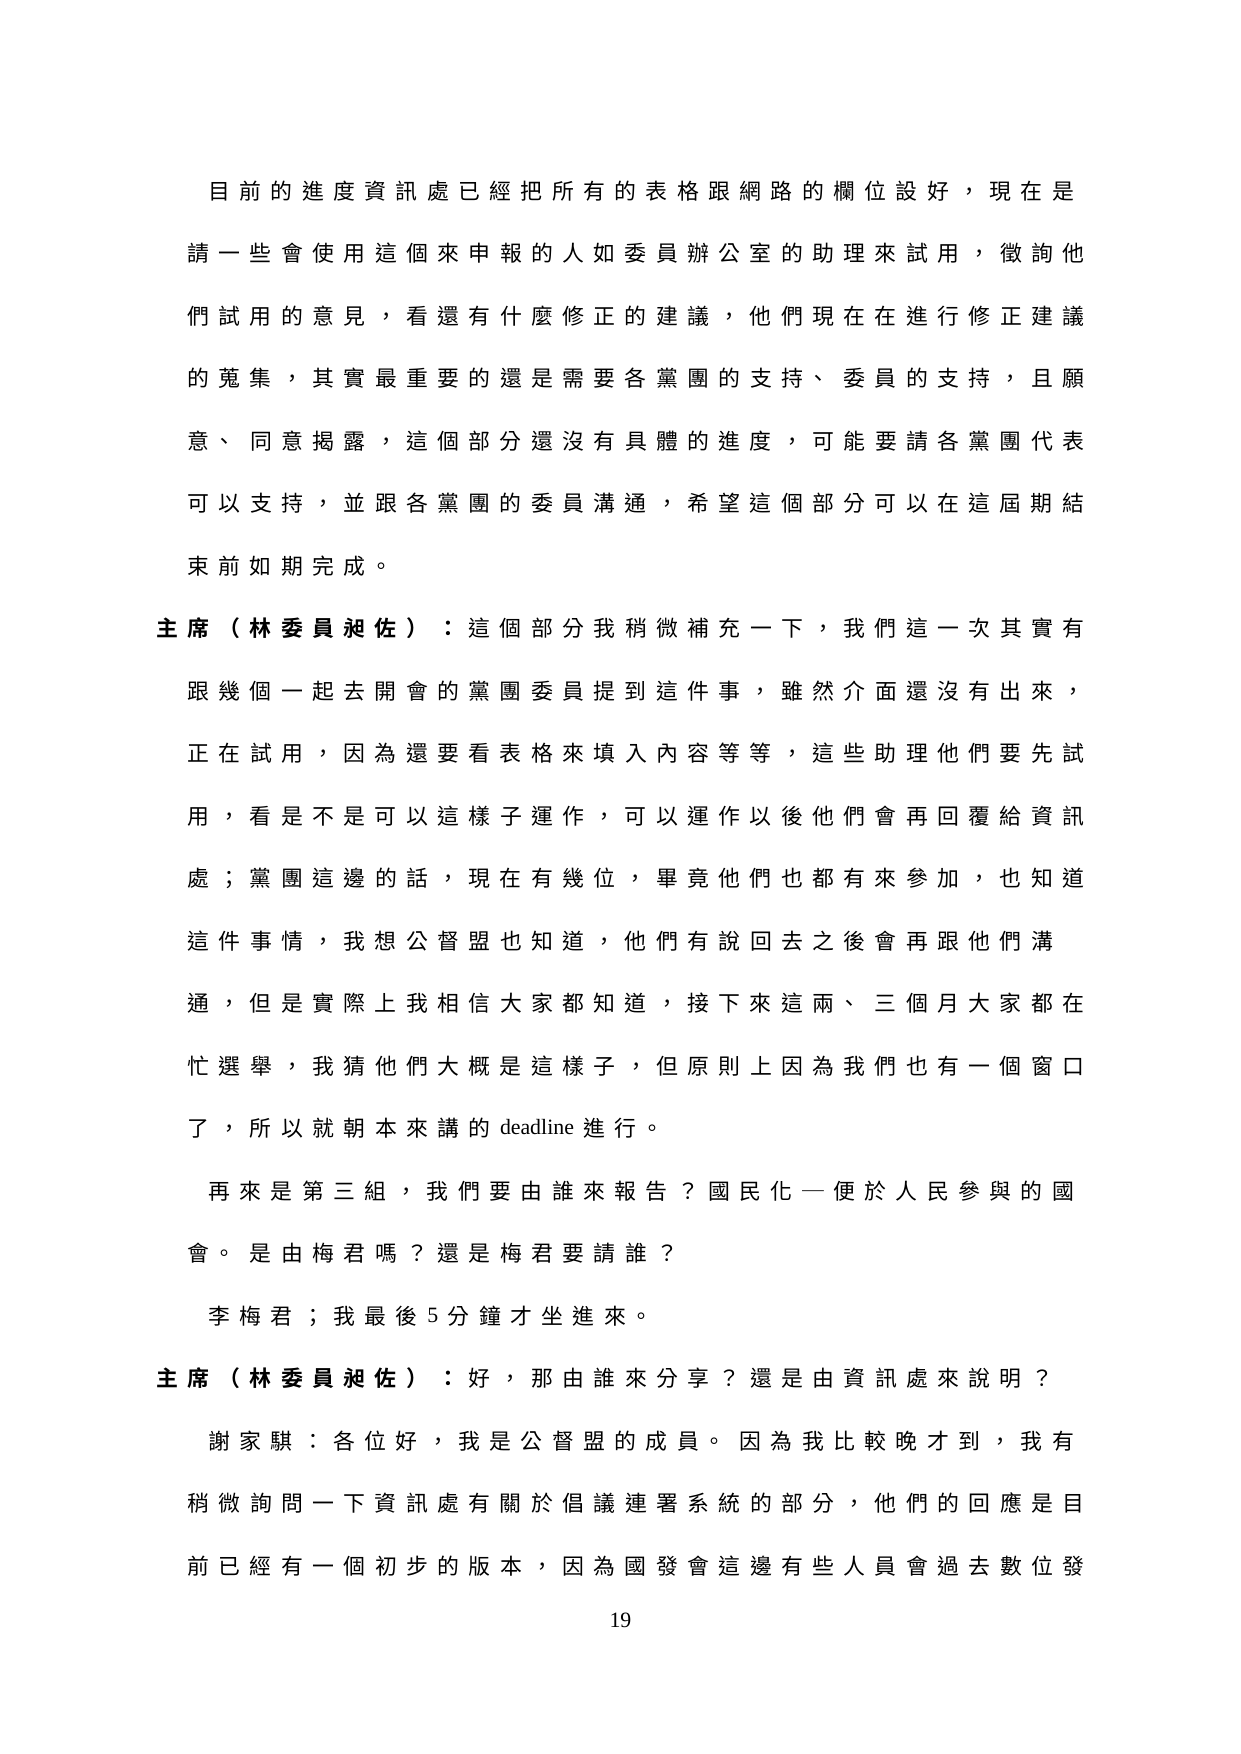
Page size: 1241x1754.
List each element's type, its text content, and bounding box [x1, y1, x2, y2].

text 主席（林委員昶佐）：這個部分我稍微補充一下，我們這一次其實有跟幾個一起去開會的黨團委員提到這件事，雖然介面還沒有出來，正在試用，因為還要看表格來填入內容等等，這些助理他們要先試用，看是不是可以這樣子運作，可以運作以後他們會再回覆給資訊處；黨團這邊的話，現在有幾位，畢竟他們也都有來參加，也知道這件事情，我想公督盟也知道，他們有說回去之後會再跟他們溝通，但是實際上我相信大家都知道，接下來這兩、三個月大家都在忙選舉，我猜他們大概是這樣子，但原則上因為我們也有一個窗口了，所以就朝本來講的deadline進行。 [151, 596, 1089, 1158]
text 謝家騏：各位好，我是公督盟的成員。因為我比較晚才到，我有稍微詢問一下資訊處有關於倡議連署系統的部分，他們的回應是目前已經有一個初步的版本，因為國發會這邊有些人員會過去數位發 [173, 1408, 1089, 1596]
text 主席（林委員昶佐）：好，那由誰來分享？還是由資訊處來說明？ [151, 1346, 1089, 1408]
text 李梅君；我最後5分鐘才坐進來。 [173, 1283, 1089, 1346]
text 再來是第三組，我們要由誰來報告？國民化─便於人民參與的國會。是由梅君嗎？還是梅君要請誰？ [173, 1158, 1089, 1283]
text 目前的進度資訊處已經把所有的表格跟網路的欄位設好，現在是請一些會使用這個來申報的人如委員辦公室的助理來試用，徵詢他們試用的意見，看還有什麼修正的建議，他們現在在進行修正建議的蒐集，其實最重要的還是需要各黨團的支持、委員的支持，且願意、同意揭露，這個部分還沒有具體的進度，可能要請各黨團代表可以支持，並跟各黨團的委員溝通，希望這個部分可以在這屆期結束前如期完成。 [173, 158, 1089, 596]
